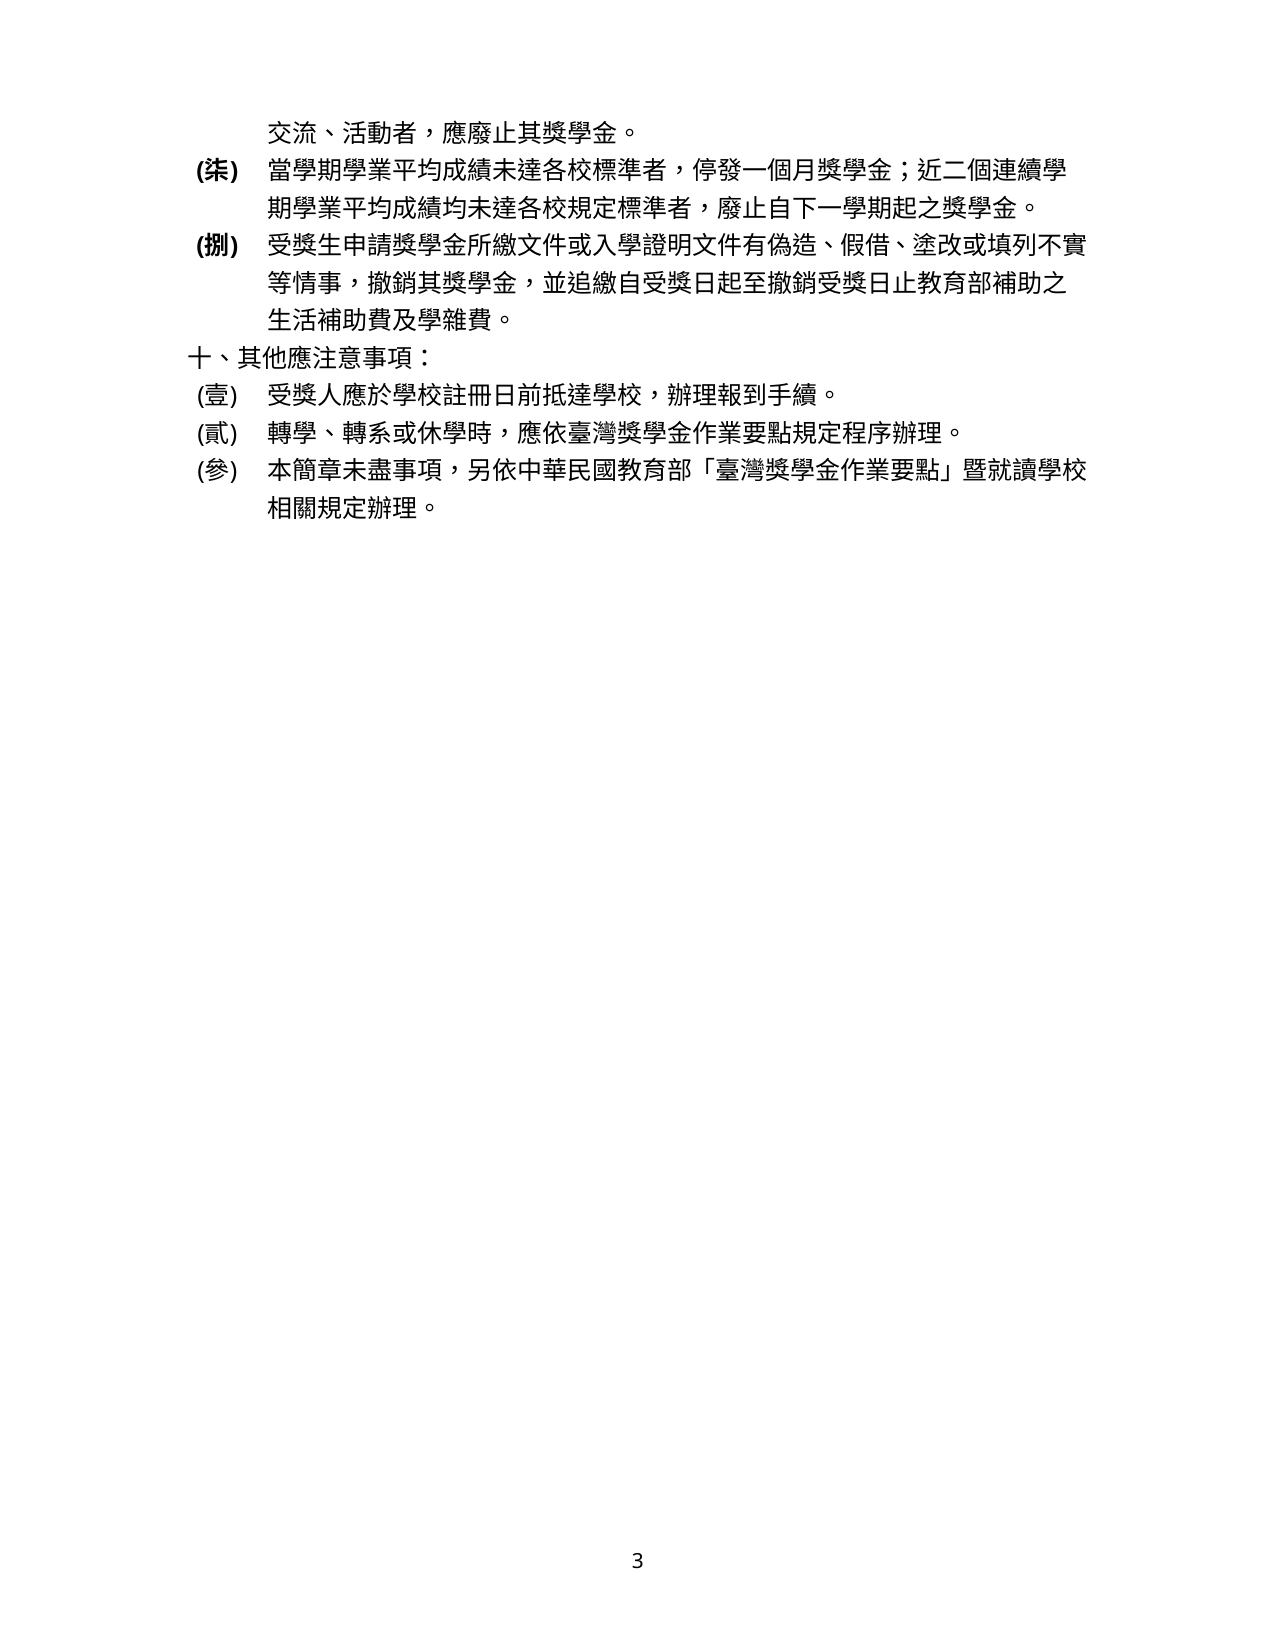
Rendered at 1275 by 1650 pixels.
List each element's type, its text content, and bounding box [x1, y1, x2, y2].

list 受獎生申請獎學金所繳文件或入學證明文件有偽造、假借、塗改或填列不實等情事，撤銷其獎學金，並追繳自受獎日起至撤銷受獎日止教育部補助之生活補助費及學雜費。 [217, 225, 1087, 337]
list 受獎人應於學校註冊日前抵達學校，辦理報到手續。 [217, 375, 1087, 412]
list 當學期學業平均成績未達各校標準者，停發一個月獎學金；近二個連續學期學業平均成績均未達各校規定標準者，廢止自下一學期起之獎學金。 [217, 150, 1087, 225]
list 轉學、轉系或休學時，應依臺灣獎學金作業要點規定程序辦理。 [217, 412, 1087, 450]
text 十、其他應注意事項： [187, 337, 1087, 375]
list 本簡章未盡事項，另依中華民國教育部「臺灣獎學金作業要點」暨就讀學校相關規定辦理。 [217, 450, 1087, 525]
list 受獎生未配合教育部針對臺灣獎學金生之政策參與其他語文、文化等教學、交流、活動者，應廢止其獎學金。 [217, 112, 1087, 150]
